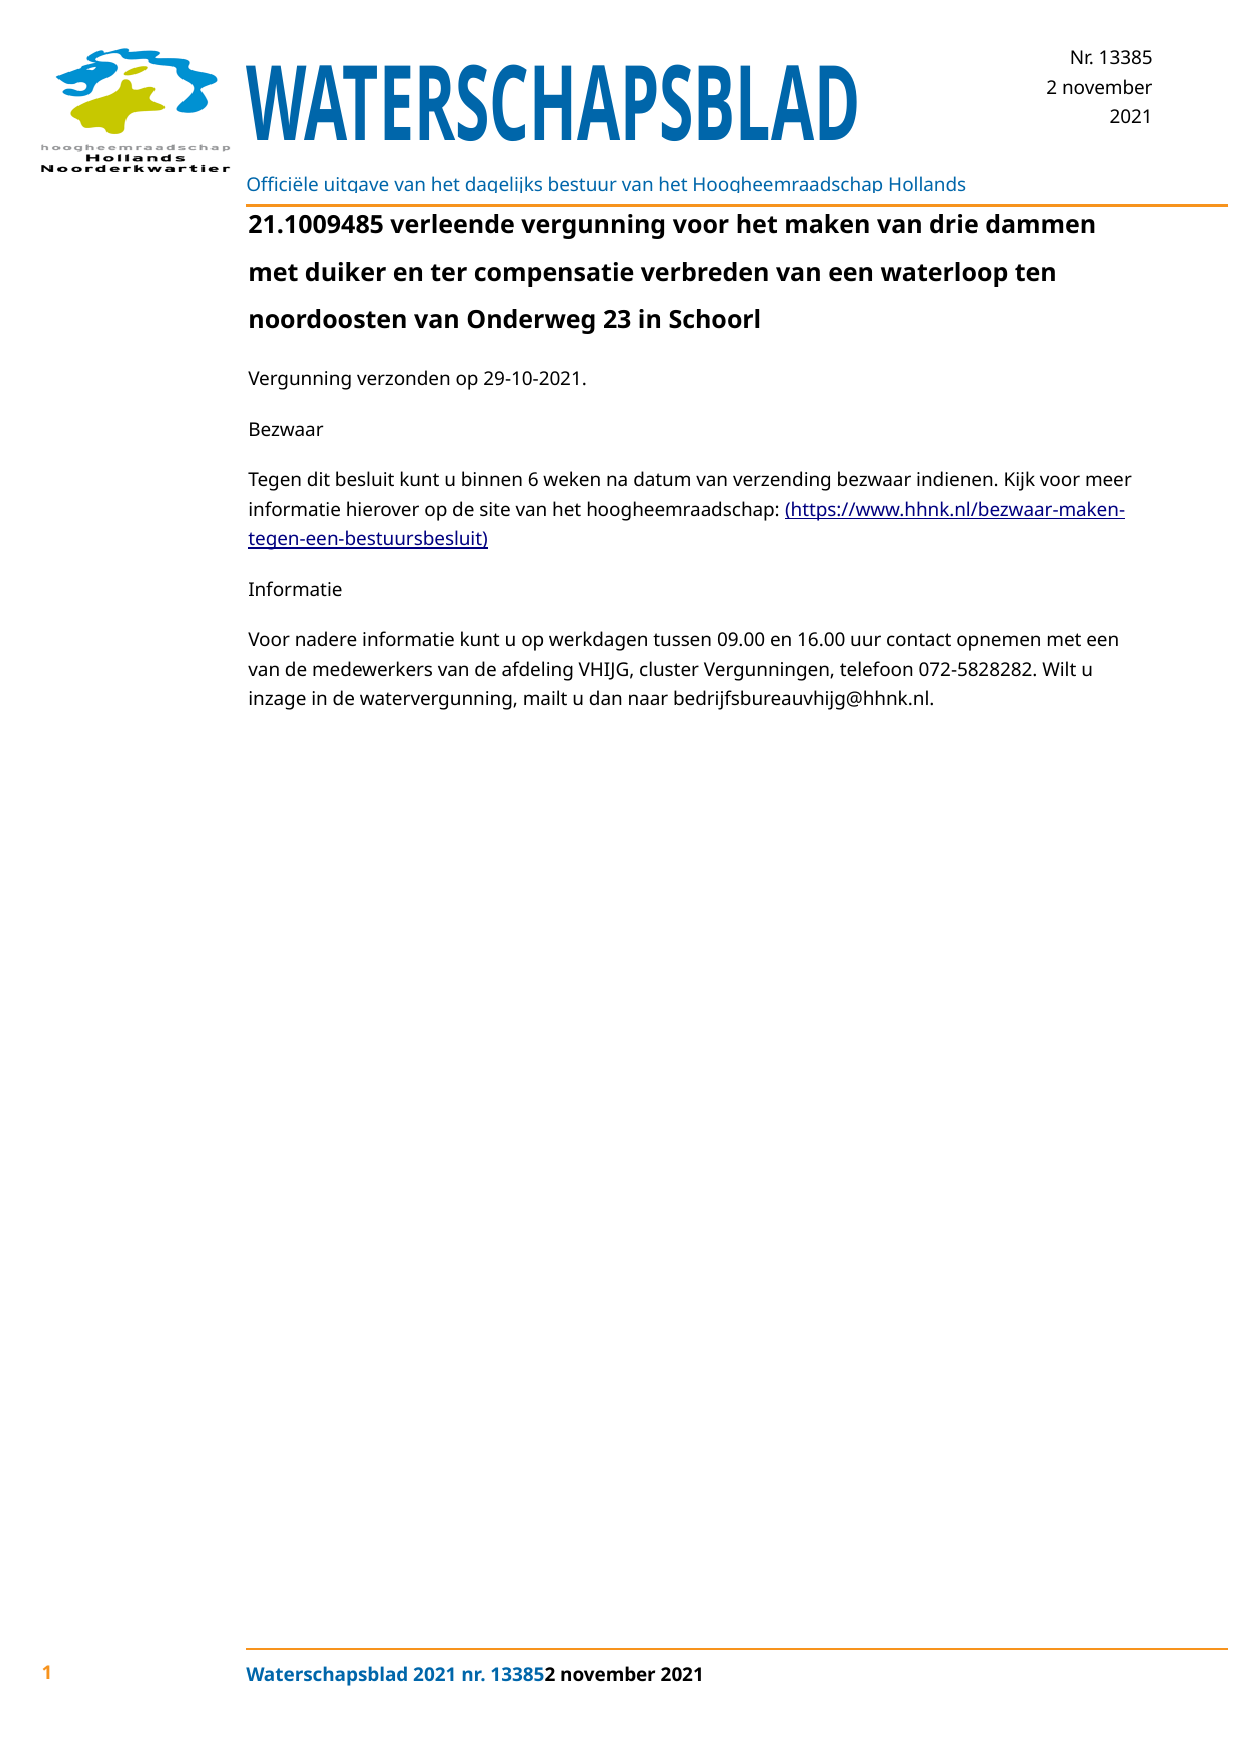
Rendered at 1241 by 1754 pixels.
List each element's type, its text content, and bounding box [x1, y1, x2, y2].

text Tegen dit besluit kunt u binnen 6 weken na datum van verzending bezwaar indienen. Kijk voor meer informatie hierover op de site van het hoogheemraadschap: (https://www.hhnk.nl/bezwaar-maken-tegen-een-bestuursbesluit) [248, 466, 1152, 551]
text Informatie [248, 576, 1152, 602]
text Voor nadere informatie kunt u op werkdagen tussen 09.00 en 16.00 uur contact opnemen met een van de medewerkers van de afdeling VHIJG, cluster Vergunningen, telefoon 072-5828282. Wilt u inzage in de watervergunning, mailt u dan naar bedrijfsbureauvhijg@hhnk.nl. [248, 626, 1152, 711]
text Bezwaar [248, 416, 1152, 442]
text 21.1009485 verleende vergunning voor het maken van drie dammen met duiker en ter compensatie verbreden van een waterloop ten noordoosten van Onderweg 23 in Schoorl [248, 207, 1152, 336]
picture [41, 47, 231, 172]
text Vergunning verzonden op 29-10-2021. [248, 366, 1152, 391]
